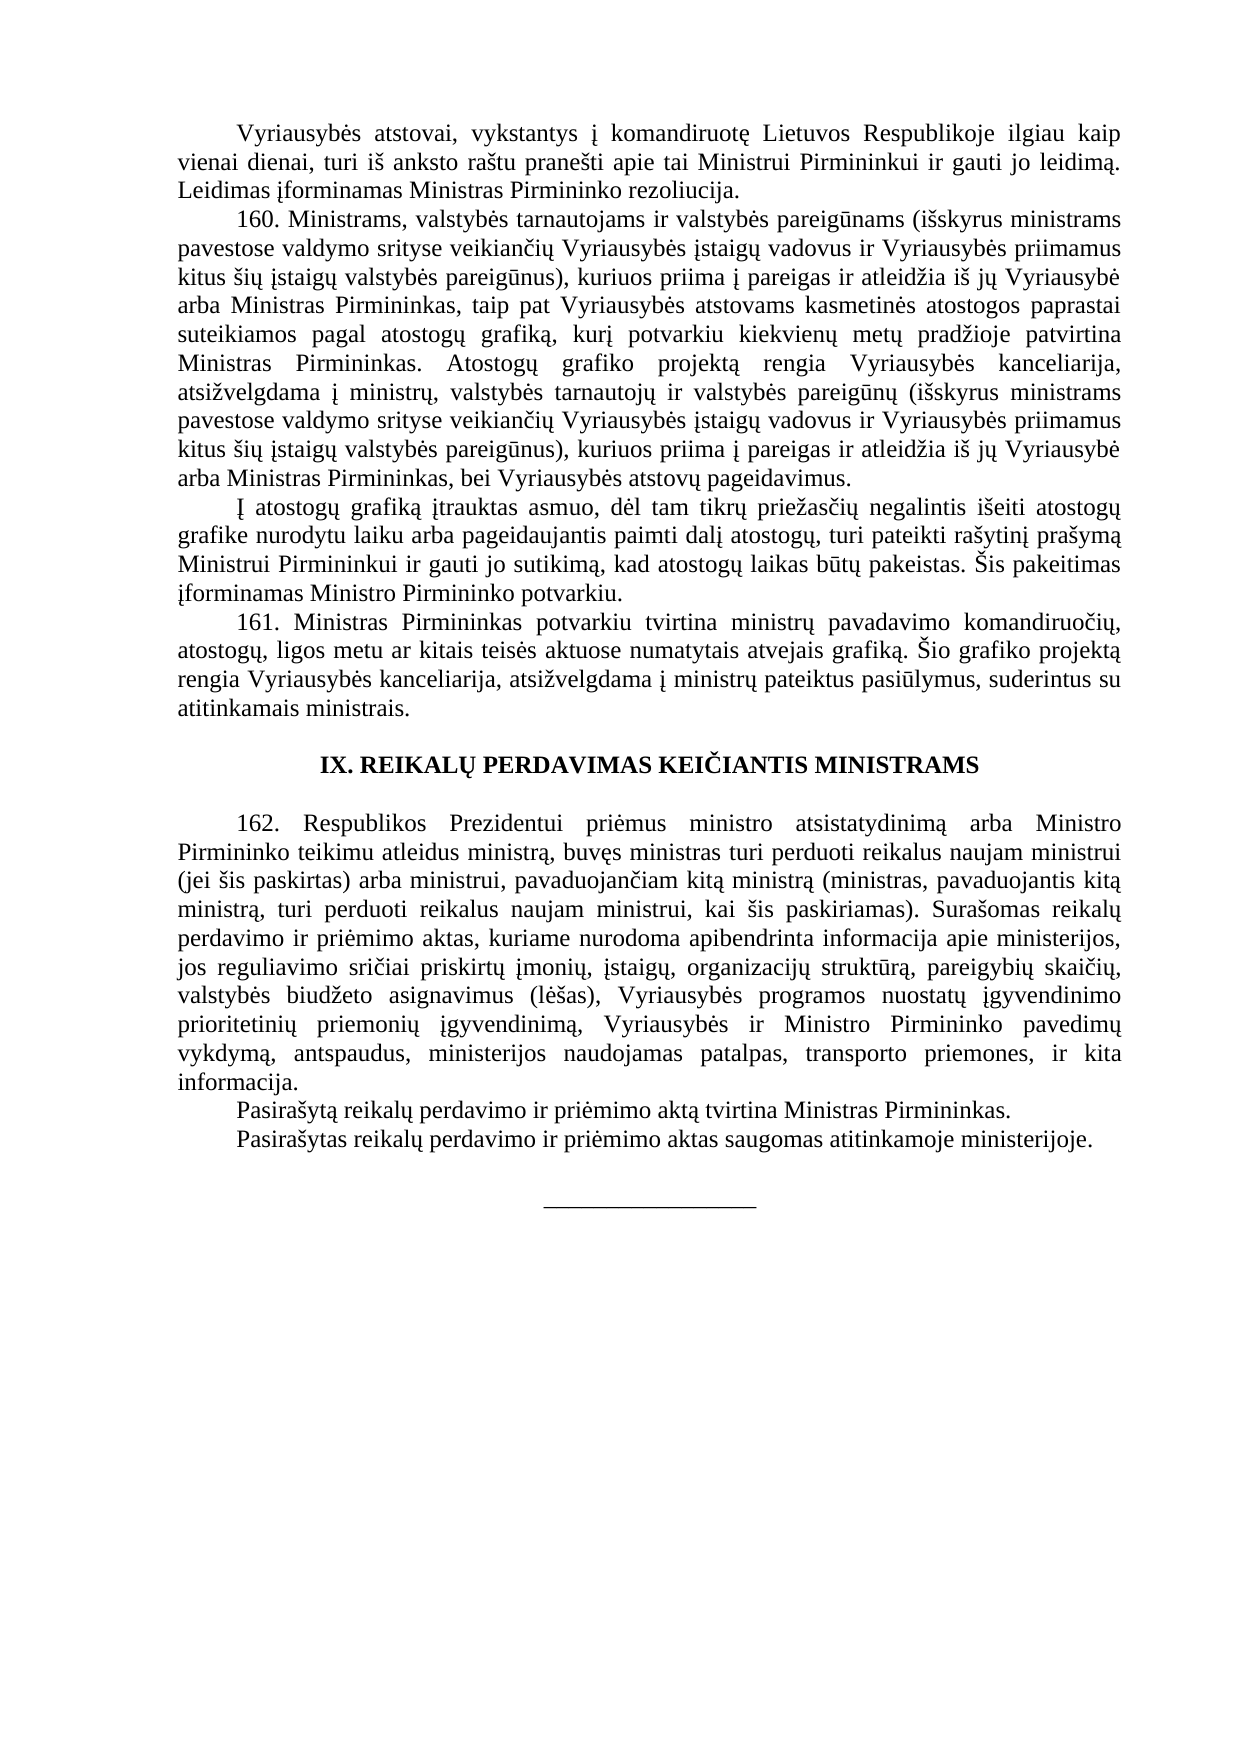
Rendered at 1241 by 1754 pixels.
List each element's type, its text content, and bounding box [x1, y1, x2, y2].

text 162. Respublikos Prezidentui priėmus ministro atsistatydinimą arba Ministro Pirmininko teikimu atleidus ministrą, buvęs ministras turi perduoti reikalus naujam ministrui (jei šis paskirtas) arba ministrui, pavaduojančiam kitą ministrą (ministras, pavaduojantis kitą ministrą, turi perduoti reikalus naujam ministrui, kai šis paskiriamas). Surašomas reikalų perdavimo ir priėmimo aktas, kuriame nurodoma apibendrinta informacija apie ministerijos, jos reguliavimo sričiai priskirtų įmonių, įstaigų, organizacijų struktūrą, pareigybių skaičių, valstybės biudžeto asignavimus (lėšas), Vyriausybės programos nuostatų įgyvendinimo prioritetinių priemonių įgyvendinimą, Vyriausybės ir Ministro Pirmininko pavedimų vykdymą, antspaudus, ministerijos naudojamas patalpas, transporto priemones, ir kita informacija. [177, 808, 1122, 1096]
text _________________ [177, 1182, 1122, 1211]
text 160. Ministrams, valstybės tarnautojams ir valstybės pareigūnams (išskyrus ministrams pavestose valdymo srityse veikiančių Vyriausybės įstaigų vadovus ir Vyriausybės priimamus kitus šių įstaigų valstybės pareigūnus), kuriuos priima į pareigas ir atleidžia iš jų Vyriausybė arba Ministras Pirmininkas, taip pat Vyriausybės atstovams kasmetinės atostogos paprastai suteikiamos pagal atostogų grafiką, kurį potvarkiu kiekvienų metų pradžioje patvirtina Ministras Pirmininkas. Atostogų grafiko projektą rengia Vyriausybės kanceliarija, atsižvelgdama į ministrų, valstybės tarnautojų ir valstybės pareigūnų (išskyrus ministrams pavestose valdymo srityse veikiančių Vyriausybės įstaigų vadovus ir Vyriausybės priimamus kitus šių įstaigų valstybės pareigūnus), kuriuos priima į pareigas ir atleidžia iš jų Vyriausybė arba Ministras Pirmininkas, bei Vyriausybės atstovų pageidavimus. [177, 204, 1122, 492]
text IX. REIKALŲ PERDAVIMAS KEIČIANTIS MINISTRAMS [177, 751, 1122, 779]
text Pasirašytą reikalų perdavimo ir priėmimo aktą tvirtina Ministras Pirmininkas. [177, 1096, 1122, 1124]
text Pasirašytas reikalų perdavimo ir priėmimo aktas saugomas atitinkamoje ministerijoje. [177, 1124, 1122, 1153]
text Vyriausybės atstovai, vykstantys į komandiruotę Lietuvos Respublikoje ilgiau kaip vienai dienai, turi iš anksto raštu pranešti apie tai Ministrui Pirmininkui ir gauti jo leidimą. Leidimas įforminamas Ministras Pirmininko rezoliucija. [177, 118, 1122, 204]
text Į atostogų grafiką įtrauktas asmuo, dėl tam tikrų priežasčių negalintis išeiti atostogų grafike nurodytu laiku arba pageidaujantis paimti dalį atostogų, turi pateikti rašytinį prašymą Ministrui Pirmininkui ir gauti jo sutikimą, kad atostogų laikas būtų pakeistas. Šis pakeitimas įforminamas Ministro Pirmininko potvarkiu. [177, 492, 1122, 607]
text 161. Ministras Pirmininkas potvarkiu tvirtina ministrų pavadavimo komandiruočių, atostogų, ligos metu ar kitais teisės aktuose numatytais atvejais grafiką. Šio grafiko projektą rengia Vyriausybės kanceliarija, atsižvelgdama į ministrų pateiktus pasiūlymus, suderintus su atitinkamais ministrais. [177, 607, 1122, 722]
